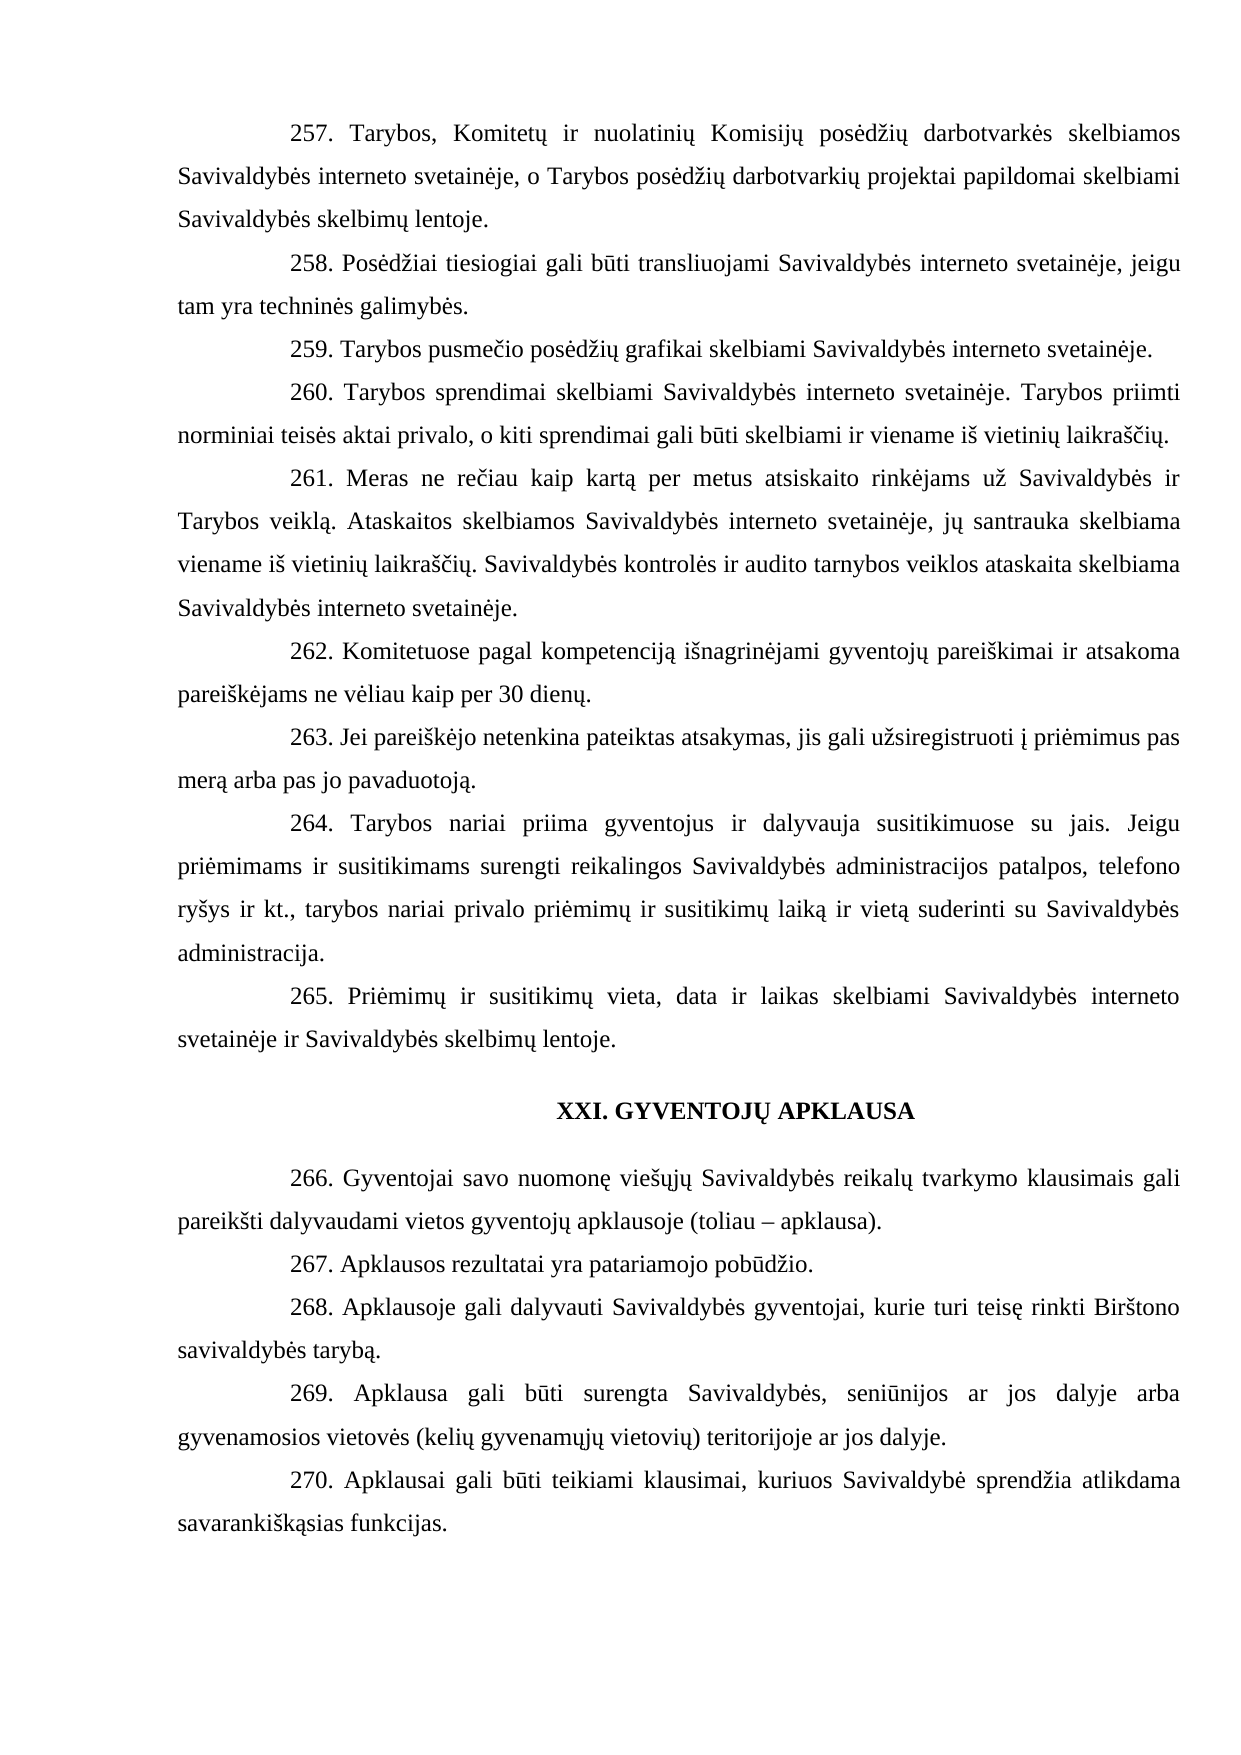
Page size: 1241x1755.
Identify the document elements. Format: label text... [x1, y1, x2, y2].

text 260. Tarybos sprendimai skelbiami Savivaldybės interneto svetainėje. Tarybos priimti norminiai teisės aktai privalo, o kiti sprendimai gali būti skelbiami ir viename iš vietinių laikraščių. [177, 377, 1181, 449]
text 266. Gyventojai savo nuomonę viešųjų Savivaldybės reikalų tvarkymo klausimais gali pareikšti dalyvaudami vietos gyventojų apklausoje (toliau – apklausa). [177, 1163, 1181, 1235]
text 263. Jei pareiškėjo netenkina pateiktas atsakymas, jis gali užsiregistruoti į priėmimus pas merą arba pas jo pavaduotoją. [177, 722, 1181, 794]
text 269. Apklausa gali būti surengta Savivaldybės, seniūnijos ar jos dalyje arba gyvenamosios vietovės (kelių gyvenamųjų vietovių) teritorijoje ar jos dalyje. [177, 1378, 1181, 1450]
text 259. Tarybos pusmečio posėdžių grafikai skelbiami Savivaldybės interneto svetainėje. [177, 334, 1181, 363]
text 258. Posėdžiai tiesiogiai gali būti transliuojami Savivaldybės interneto svetainėje, jeigu tam yra techninės galimybės. [177, 248, 1181, 319]
text 261. Meras ne rečiau kaip kartą per metus atsiskaito rinkėjams už Savivaldybės ir Tarybos veiklą. Ataskaitos skelbiamos Savivaldybės interneto svetainėje, jų santrauka skelbiama viename iš vietinių laikraščių. Savivaldybės kontrolės ir audito tarnybos veiklos ataskaita skelbiama Savivaldybės interneto svetainėje. [177, 463, 1181, 621]
text 264. Tarybos nariai priima gyventojus ir dalyvauja susitikimuose su jais. Jeigu priėmimams ir susitikimams surengti reikalingos Savivaldybės administracijos patalpos, telefono ryšys ir kt., tarybos nariai privalo priėmimų ir susitikimų laiką ir vietą suderinti su Savivaldybės administracija. [177, 808, 1181, 966]
text 265. Priėmimų ir susitikimų vieta, data ir laikas skelbiami Savivaldybės interneto svetainėje ir Savivaldybės skelbimų lentoje. [177, 981, 1181, 1053]
text 262. Komitetuose pagal kompetenciją išnagrinėjami gyventojų pareiškimai ir atsakoma pareiškėjams ne vėliau kaip per 30 dienų. [177, 636, 1181, 708]
text XXI. GYVENTOJŲ APKLAUSA [177, 1096, 1181, 1124]
text 270. Apklausai gali būti teikiami klausimai, kuriuos Savivaldybė sprendžia atlikdama savarankiškąsias funkcijas. [177, 1465, 1181, 1537]
text 267. Apklausos rezultatai yra patariamojo pobūdžio. [177, 1249, 1181, 1278]
text 268. Apklausoje gali dalyvauti Savivaldybės gyventojai, kurie turi teisę rinkti Birštono savivaldybės tarybą. [177, 1292, 1181, 1364]
text 257. Tarybos, Komitetų ir nuolatinių Komisijų posėdžių darbotvarkės skelbiamos Savivaldybės interneto svetainėje, o Tarybos posėdžių darbotvarkių projektai papildomai skelbiami Savivaldybės skelbimų lentoje. [177, 118, 1181, 233]
